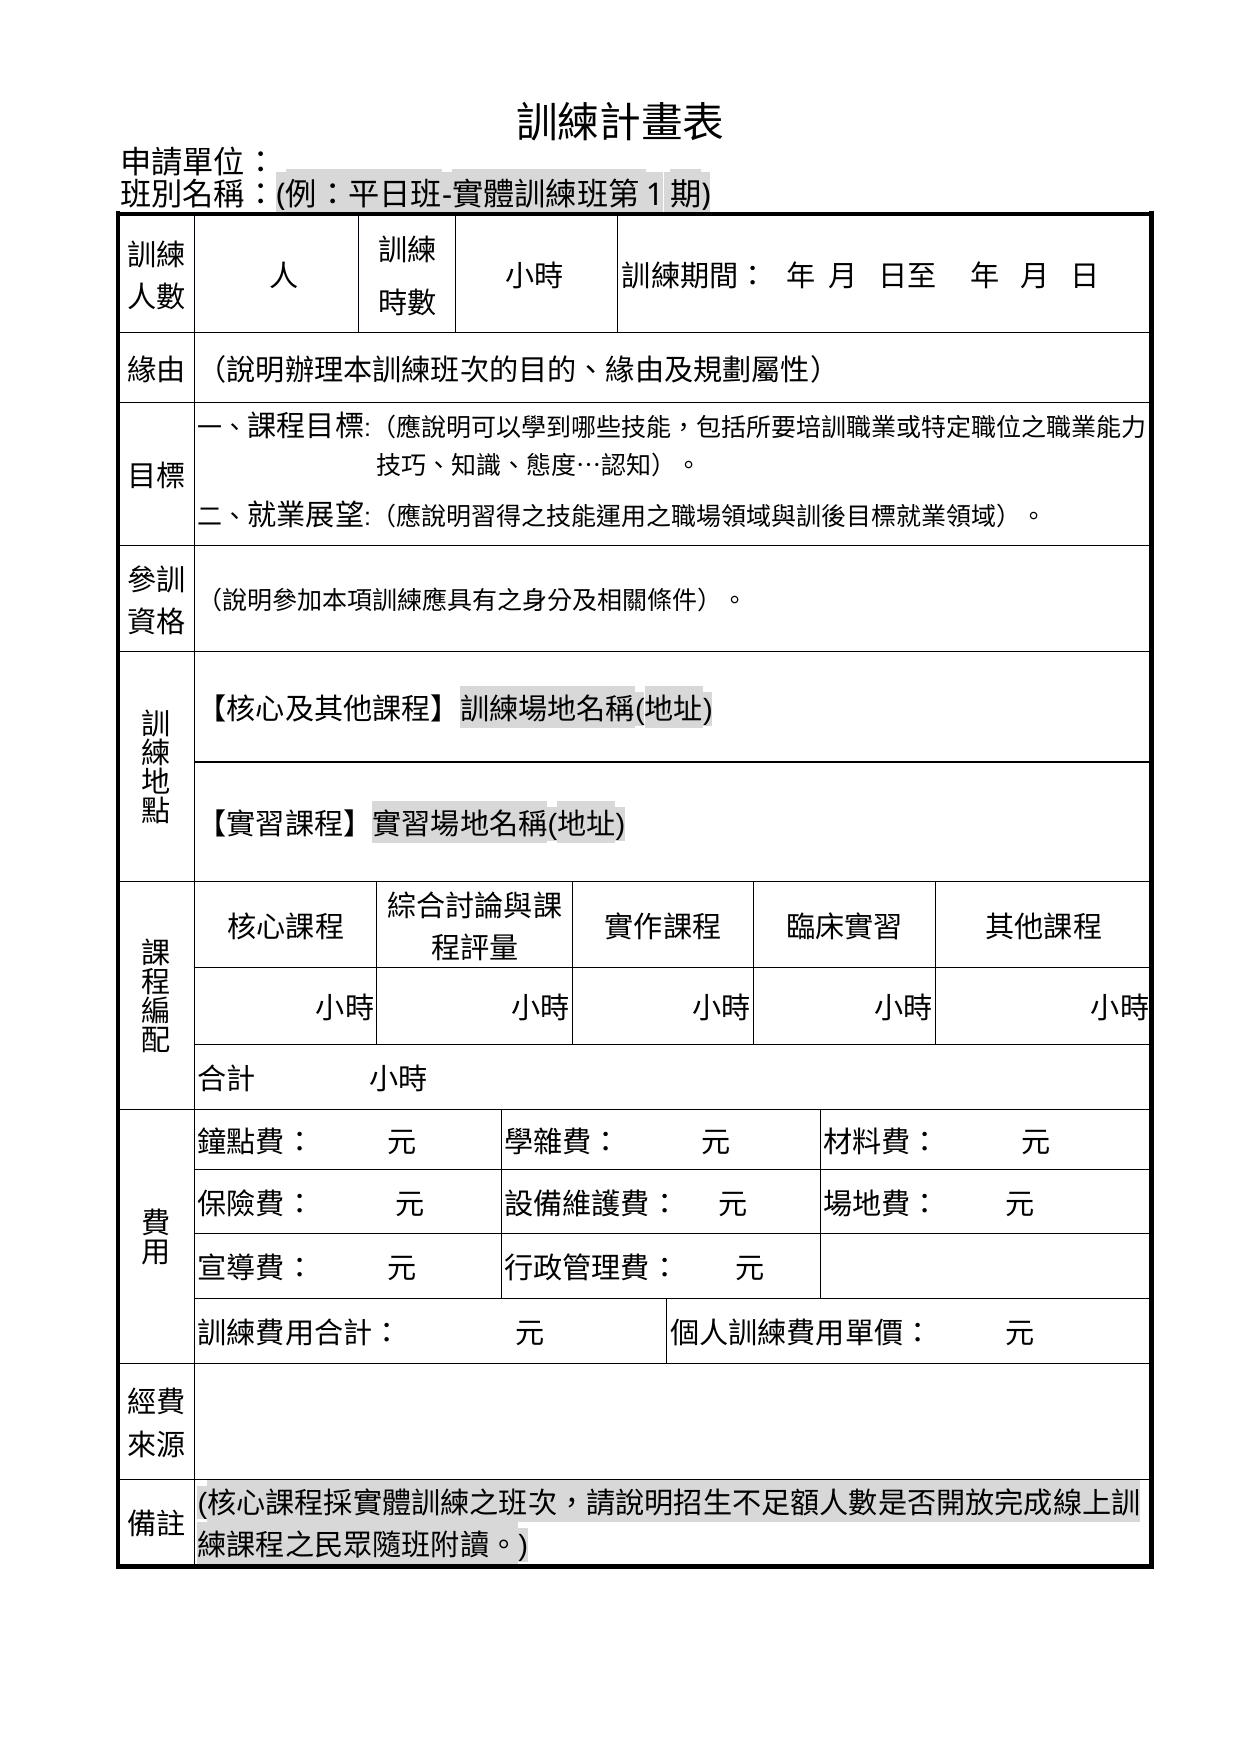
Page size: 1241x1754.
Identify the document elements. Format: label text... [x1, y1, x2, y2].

table_cell 小時 [754, 968, 935, 1044]
table_header 訓練期間： 年 月 日至 年 月 日 [618, 216, 1149, 332]
table_cell 小時 [195, 968, 376, 1044]
table_cell 鐘點費： 元 [195, 1110, 501, 1169]
table_cell 學雜費： 元 [502, 1110, 820, 1169]
table_cell 小時 [936, 968, 1149, 1044]
table_cell 行政管理費： 元 [502, 1234, 820, 1297]
table_cell 其他課程 [936, 882, 1149, 967]
table_cell 核心課程 [195, 882, 376, 967]
table_cell 材料費： 元 [821, 1110, 1149, 1169]
subtitle 班別名稱：(例：平日班-實體訓練班第1期) [89, 180, 1152, 211]
table_cell 訓練地點 [120, 652, 194, 881]
table_cell (核心課程採實體訓練之班次，請說明招生不足額人數是否開放完成線上訓練課程之民眾隨班附讀。) [195, 1480, 1149, 1564]
table_cell 小時 [573, 968, 753, 1044]
table_cell 宣導費： 元 [195, 1234, 501, 1297]
table_cell （說明辦理本訓練班次的目的、緣由及規劃屬性） [195, 333, 1149, 402]
table_cell 訓練費用合計： 元 [195, 1299, 666, 1363]
table_cell [821, 1234, 1149, 1297]
table_header 訓練 時數 [359, 216, 455, 332]
table_cell 課程編配 [120, 882, 194, 1109]
table_cell 經費來源 [120, 1364, 194, 1478]
table_header 人 [195, 216, 358, 332]
table_cell 臨床實習 [754, 882, 935, 967]
table_cell 一、課程目標:（應說明可以學到哪些技能，包括所要培訓職業或特定職位之職業能力技巧、知識、態度…認知）。 二、就業展望:（應說明習得之技能運用之職場領域與訓後目標就業領域）。 [195, 403, 1149, 545]
subtitle 訓練計畫表 [89, 89, 1152, 149]
table_cell 參訓資格 [120, 546, 194, 651]
table_cell （說明參加本項訓練應具有之身分及相關條件）。 [195, 546, 1149, 651]
table_cell 實作課程 [573, 882, 753, 967]
table_header 小時 [456, 216, 617, 332]
table_cell 【實習課程】實習場地名稱(地址) [195, 763, 1149, 881]
table_cell 保險費： 元 [195, 1170, 501, 1233]
table_cell 【核心及其他課程】訓練場地名稱(地址) [195, 652, 1149, 761]
table_cell 綜合討論與課程評量 [377, 882, 572, 967]
table_cell 場地費： 元 [821, 1170, 1149, 1233]
table_cell 緣由 [120, 333, 194, 402]
table_cell 費用 [120, 1110, 194, 1363]
table_cell [195, 1364, 1149, 1478]
subtitle 申請單位： [89, 149, 1152, 180]
table_cell 合計 小時 [195, 1045, 1149, 1109]
table_header 訓練人數 [120, 216, 194, 332]
table_cell 目標 [120, 403, 194, 545]
table_cell 個人訓練費用單價： 元 [667, 1299, 1149, 1363]
table_cell 設備維護費： 元 [502, 1170, 820, 1233]
table_cell 小時 [377, 968, 572, 1044]
table_cell 備註 [120, 1480, 194, 1564]
